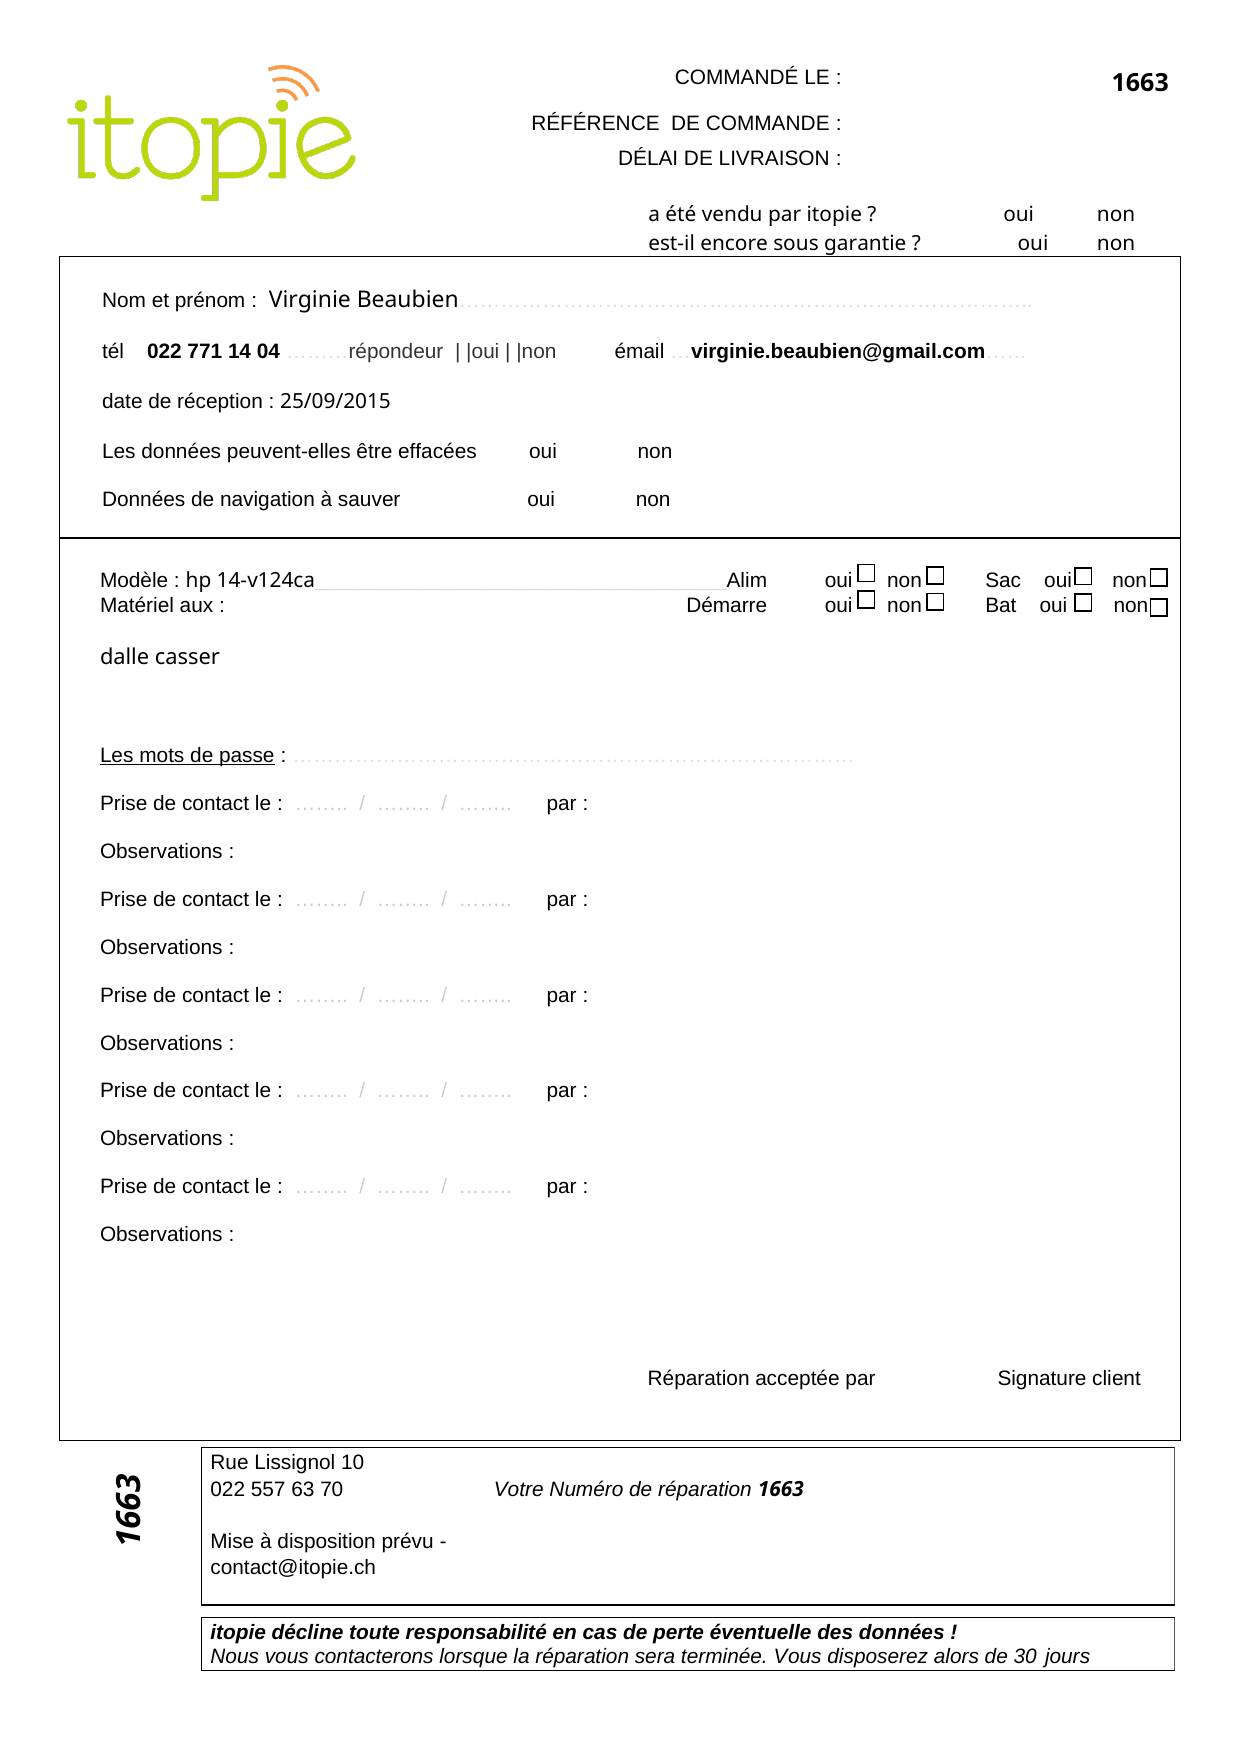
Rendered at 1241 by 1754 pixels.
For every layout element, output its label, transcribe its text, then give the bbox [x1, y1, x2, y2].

text Réparation acceptée par Signature client [60, 1363, 1180, 1390]
table_header 1663 [847, 59, 1180, 104]
text Observations : [60, 836, 1180, 863]
text Observations : [60, 931, 1180, 958]
text Données de navigation à sauver oui non [60, 484, 1180, 511]
text Prise de contact le : …….. / …….. / …….. par : [60, 788, 1180, 815]
table_header 1663 [59, 1441, 195, 1677]
text Observations : [60, 1123, 1180, 1150]
table_cell [847, 140, 1180, 175]
text Les données peuvent-elles être effacées oui non [60, 436, 1180, 463]
text Matériel aux : Démarre oui non Bat oui non [60, 590, 1180, 617]
table_header Rue Lissignol 10 022 557 63 70 Votre Numéro de réparation 1663 Mise à disposition prévu - contact@itopie.ch [195, 1441, 1180, 1611]
table_cell itopie décline toute responsabilité en cas de perte éventuelle des données ! Nous vous contacterons lorsque la réparation sera terminée. Vous disposerez alors de 30 jours [195, 1611, 1180, 1677]
text a été vendu par itopie ? oui non [59, 199, 1181, 228]
text Observations : [60, 1027, 1180, 1054]
table_cell DÉLAI DE LIVRAISON : [490, 140, 847, 175]
table_cell RÉFÉRENCE DE COMMANDE : [490, 105, 847, 140]
table_header COMMANDÉ LE : [490, 59, 847, 104]
text Prise de contact le : …….. / …….. / …….. par : [60, 1171, 1180, 1198]
text tél 022 771 14 04 ………répondeur | |oui | |non émail …virginie.beaubien@gmail.com…… [60, 335, 1180, 362]
text Prise de contact le : …….. / …….. / …….. par : [60, 979, 1180, 1006]
text date de réception : 25/09/2015 [60, 383, 1180, 415]
text Observations : [60, 1219, 1180, 1246]
text Modèle : hp 14-v124ca Alim oui non Sac oui non [879, 562, 925, 590]
text Modèle : hp 14-v124ca Alim oui non Sac oui non [60, 562, 856, 590]
text Prise de contact le : …….. / …….. / …….. par : [60, 883, 1180, 911]
text Prise de contact le : …….. / …….. / …….. par : [60, 1075, 1180, 1102]
table_cell [847, 105, 1180, 140]
text dalle casser [60, 638, 1180, 671]
text Modèle : hp 14-v124ca Alim oui non Sac oui non [948, 562, 1180, 590]
text est-il encore sous garantie ? oui non [59, 228, 1181, 256]
text Les mots de passe : ……………………………………………………………………… [60, 740, 1180, 767]
picture [67, 65, 356, 201]
text Nom et prénom : Virginie Beaubien……………………………………………………………………….. [60, 280, 1180, 314]
